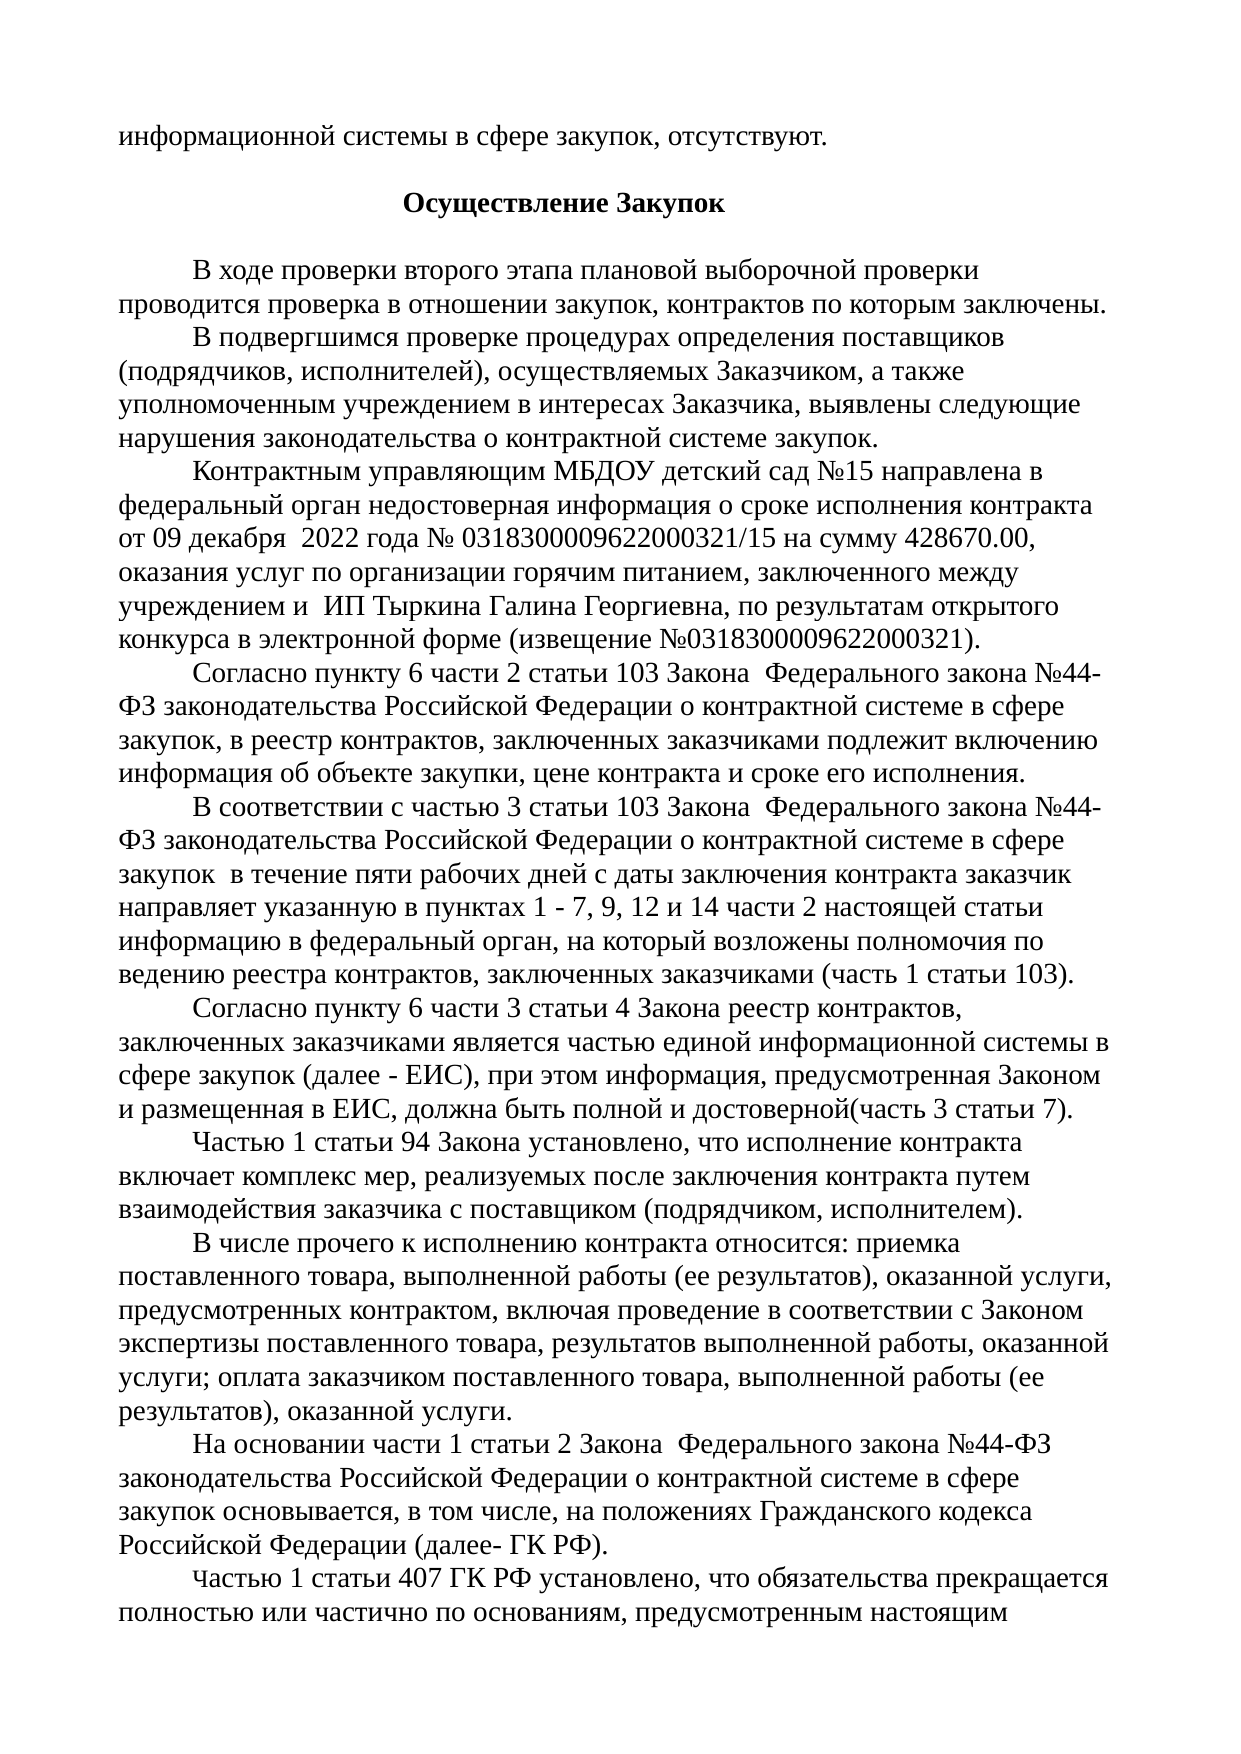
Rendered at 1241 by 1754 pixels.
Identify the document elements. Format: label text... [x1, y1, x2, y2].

text Контрактным управляющим МБДОУ детский сад №15 направлена в федеральный орган недостоверная информация о сроке исполнения контракта от 09 декабря 2022 года № 0318300009622000321/15 на сумму 428670.00, оказания услуг по организации горячим питанием, заключенного между учреждением и ИП Тыркина Галина Георгиевна, по результатам открытого конкурса в электронной форме (извещение №0318300009622000321). [118, 453, 1122, 655]
text Осуществление Закупок [118, 185, 1122, 219]
text Частью 1 статьи 407 ГК РФ установлено, что обязательства прекращается полностью или частично по основаниям, предусмотренным настоящим [118, 1560, 1122, 1627]
text В ходе проверки второго этапа плановой выборочной проверки проводится проверка в отношении закупок, контрактов по которым заключены. [118, 252, 1122, 319]
text В подвергшимся проверке процедурах определения поставщиков (подрядчиков, исполнителей), осуществляемых Заказчиком, а также уполномоченным учреждением в интересах Заказчика, выявлены следующие нарушения законодательства о контрактной системе закупок. [118, 319, 1122, 453]
text Частью 1 статьи 94 Закона установлено, что исполнение контракта включает комплекс мер, реализуемых после заключения контракта путем взаимодействия заказчика с поставщиком (подрядчиком, исполнителем). В числе прочего к исполнению контракта относится: приемка поставленного товара, выполненной работы (ее результатов), оказанной услуги, предусмотренных контрактом, включая проведение в соответствии с Законом экспертизы поставленного товара, результатов выполненной работы, оказанной услуги; оплата заказчиком поставленного товара, выполненной работы (ее результатов), оказанной услуги. [118, 1124, 1122, 1426]
text Согласно пункту 6 части 2 статьи 103 Закона Федерального закона №44-ФЗ законодательства Российской Федерации о контрактной системе в сфере закупок, в реестр контрактов, заключенных заказчиками подлежит включению информация об объекте закупки, цене контракта и сроке его исполнения. [118, 655, 1122, 789]
text Согласно пункту 6 части 3 статьи 4 Закона реестр контрактов, заключенных заказчиками является частью единой информационной системы в сфере закупок (далее - ЕИС), при этом информация, предусмотренная Законом и размещенная в ЕИС, должна быть полной и достоверной(часть 3 статьи 7). [118, 990, 1122, 1124]
text На основании части 1 статьи 2 Закона Федерального закона №44-ФЗ законодательства Российской Федерации о контрактной системе в сфере закупок основывается, в том числе, на положениях Гражданского кодекса Российской Федерации (далее- ГК РФ). [118, 1426, 1122, 1560]
text В соответствии с частью 3 статьи 103 Закона Федерального закона №44-ФЗ законодательства Российской Федерации о контрактной системе в сфере закупок в течение пяти рабочих дней с даты заключения контракта заказчик направляет указанную в пунктах 1 - 7, 9, 12 и 14 части 2 настоящей статьи информацию в федеральный орган, на который возложены полномочия по ведению реестра контрактов, заключенных заказчиками (часть 1 статьи 103). [118, 789, 1122, 990]
text информационной системы в сфере закупок, отсутствуют. [118, 118, 1122, 152]
